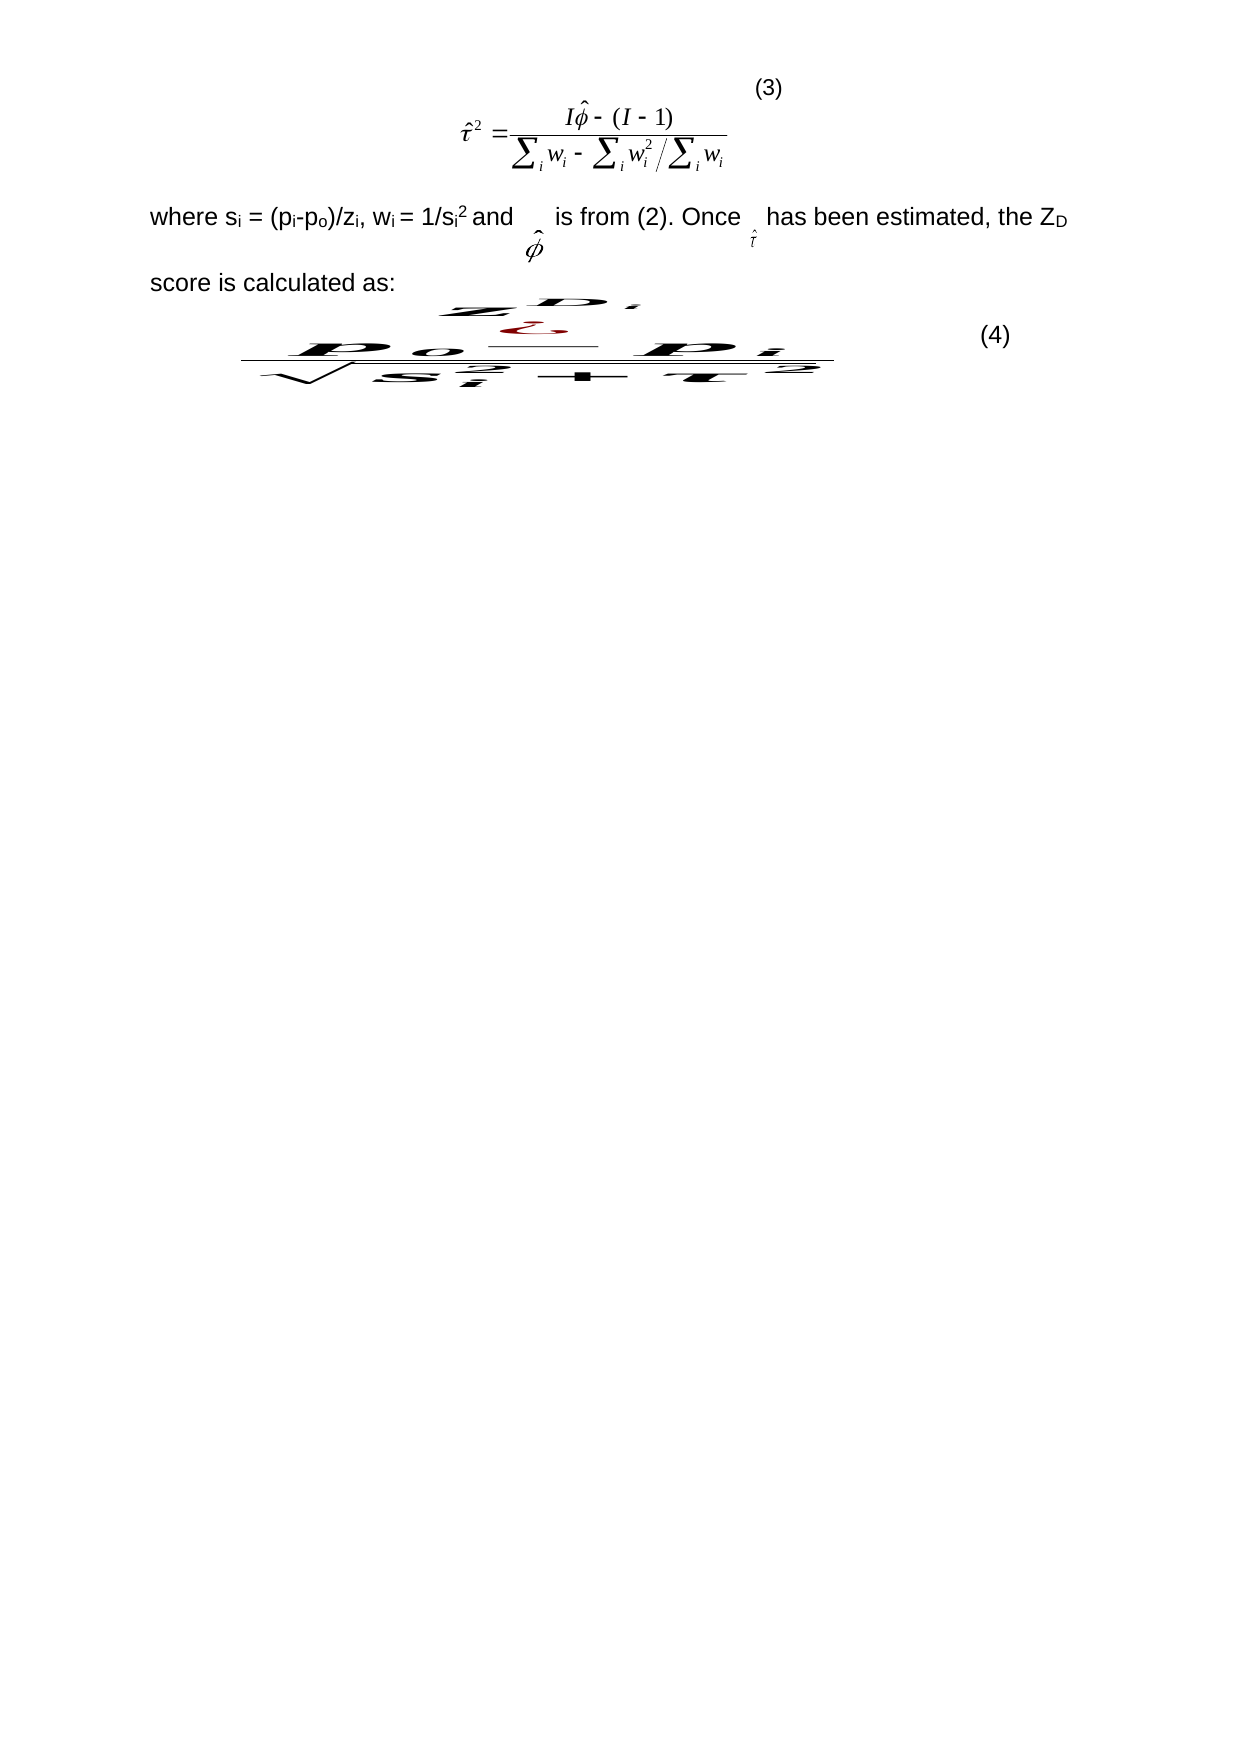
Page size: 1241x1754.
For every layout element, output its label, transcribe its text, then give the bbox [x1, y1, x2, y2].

text where si = (pi-po)/zi, wi = 1/si2 and is from (2). Once has been estimated, the ZD score is calculated as: [150, 202, 1090, 297]
text (4) [150, 297, 1090, 389]
text (3) [150, 74, 1090, 177]
